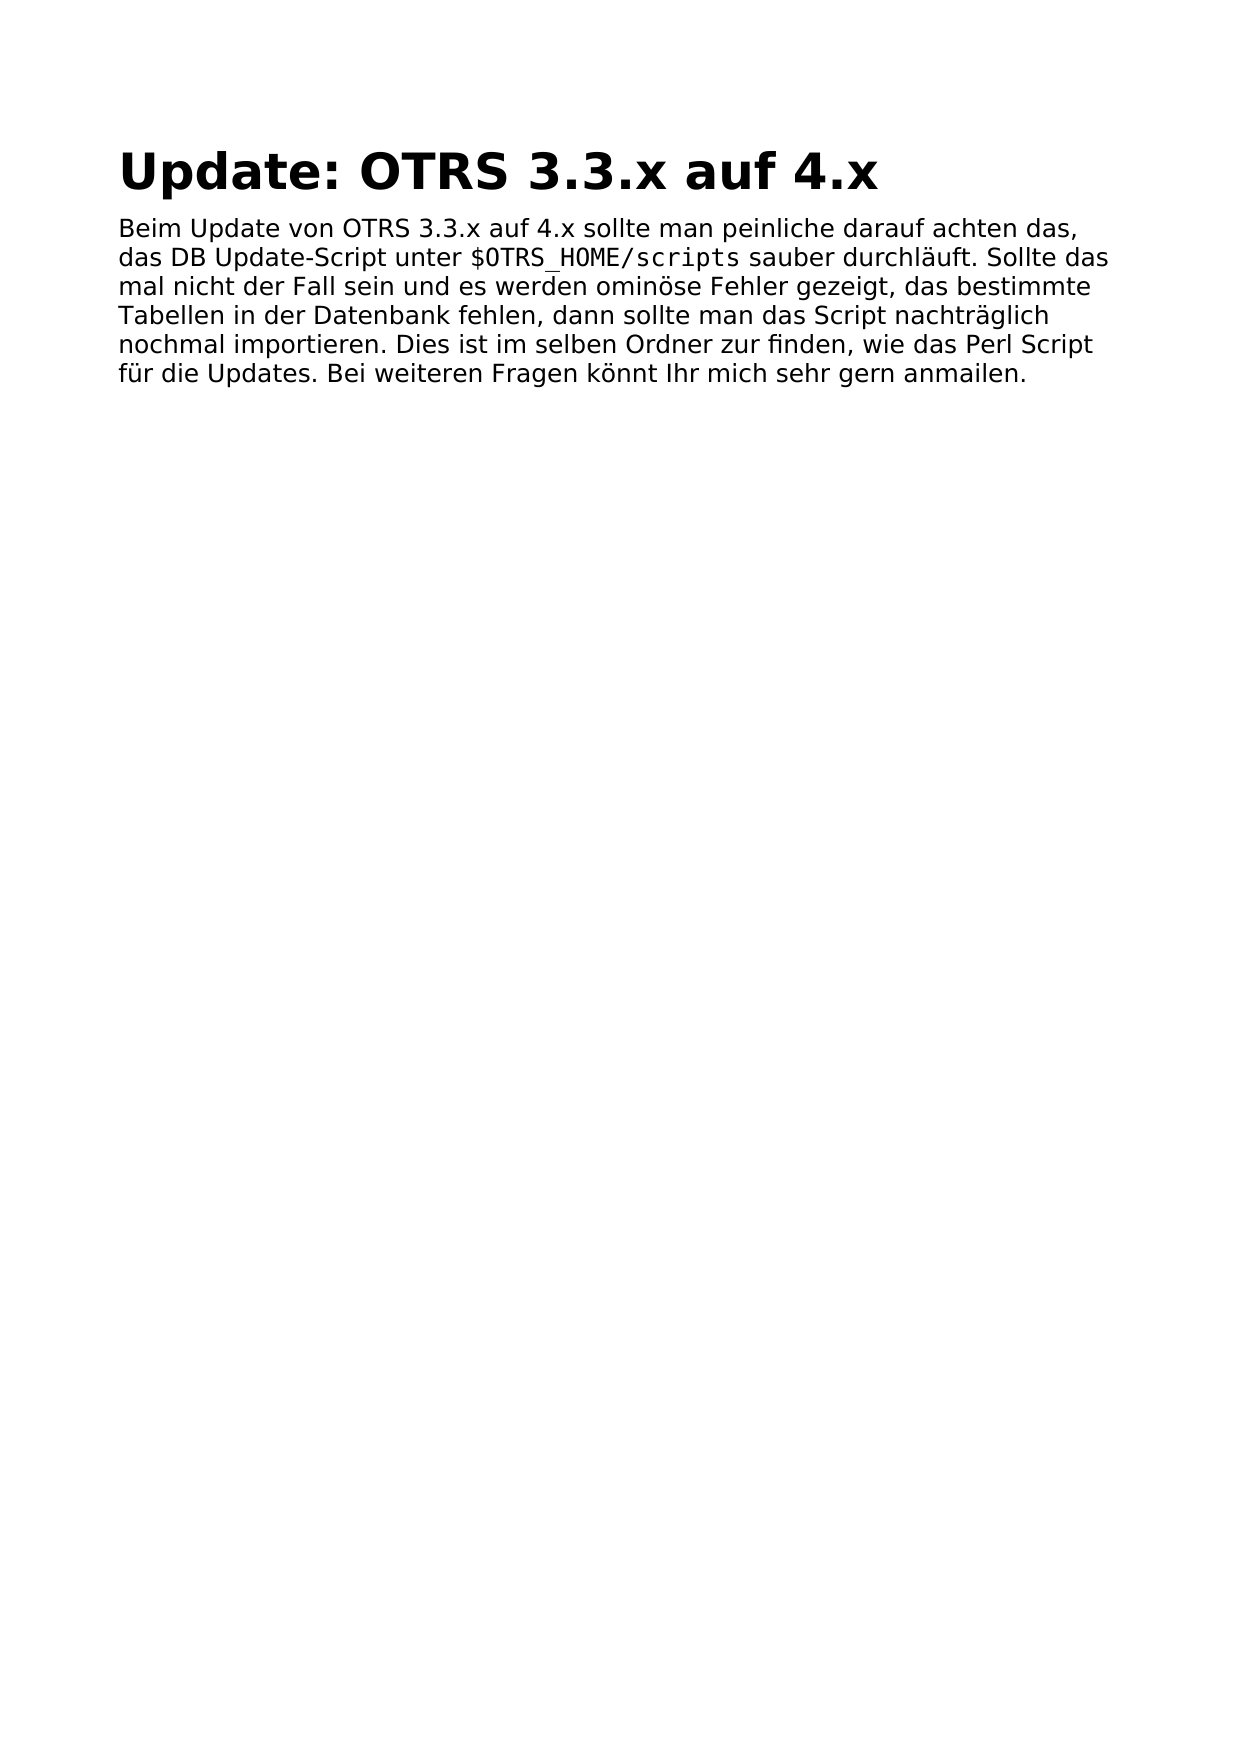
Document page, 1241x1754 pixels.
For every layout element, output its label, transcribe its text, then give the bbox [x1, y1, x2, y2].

text Beim Update von OTRS 3.3.x auf 4.x sollte man peinliche darauf achten das, das DB Update-Script unter $OTRS_HOME/scripts sauber durchläuft. Sollte das mal nicht der Fall sein und es werden ominöse Fehler gezeigt, das bestimmte Tabellen in der Datenbank fehlen, dann sollte man das Script nachträglich nochmal importieren. Dies ist im selben Ordner zur finden, wie das Perl Script für die Updates. Bei weiteren Fragen könnt Ihr mich sehr gern anmailen. [118, 214, 1122, 389]
subtitle Update: OTRS 3.3.x auf 4.x [118, 143, 1122, 201]
